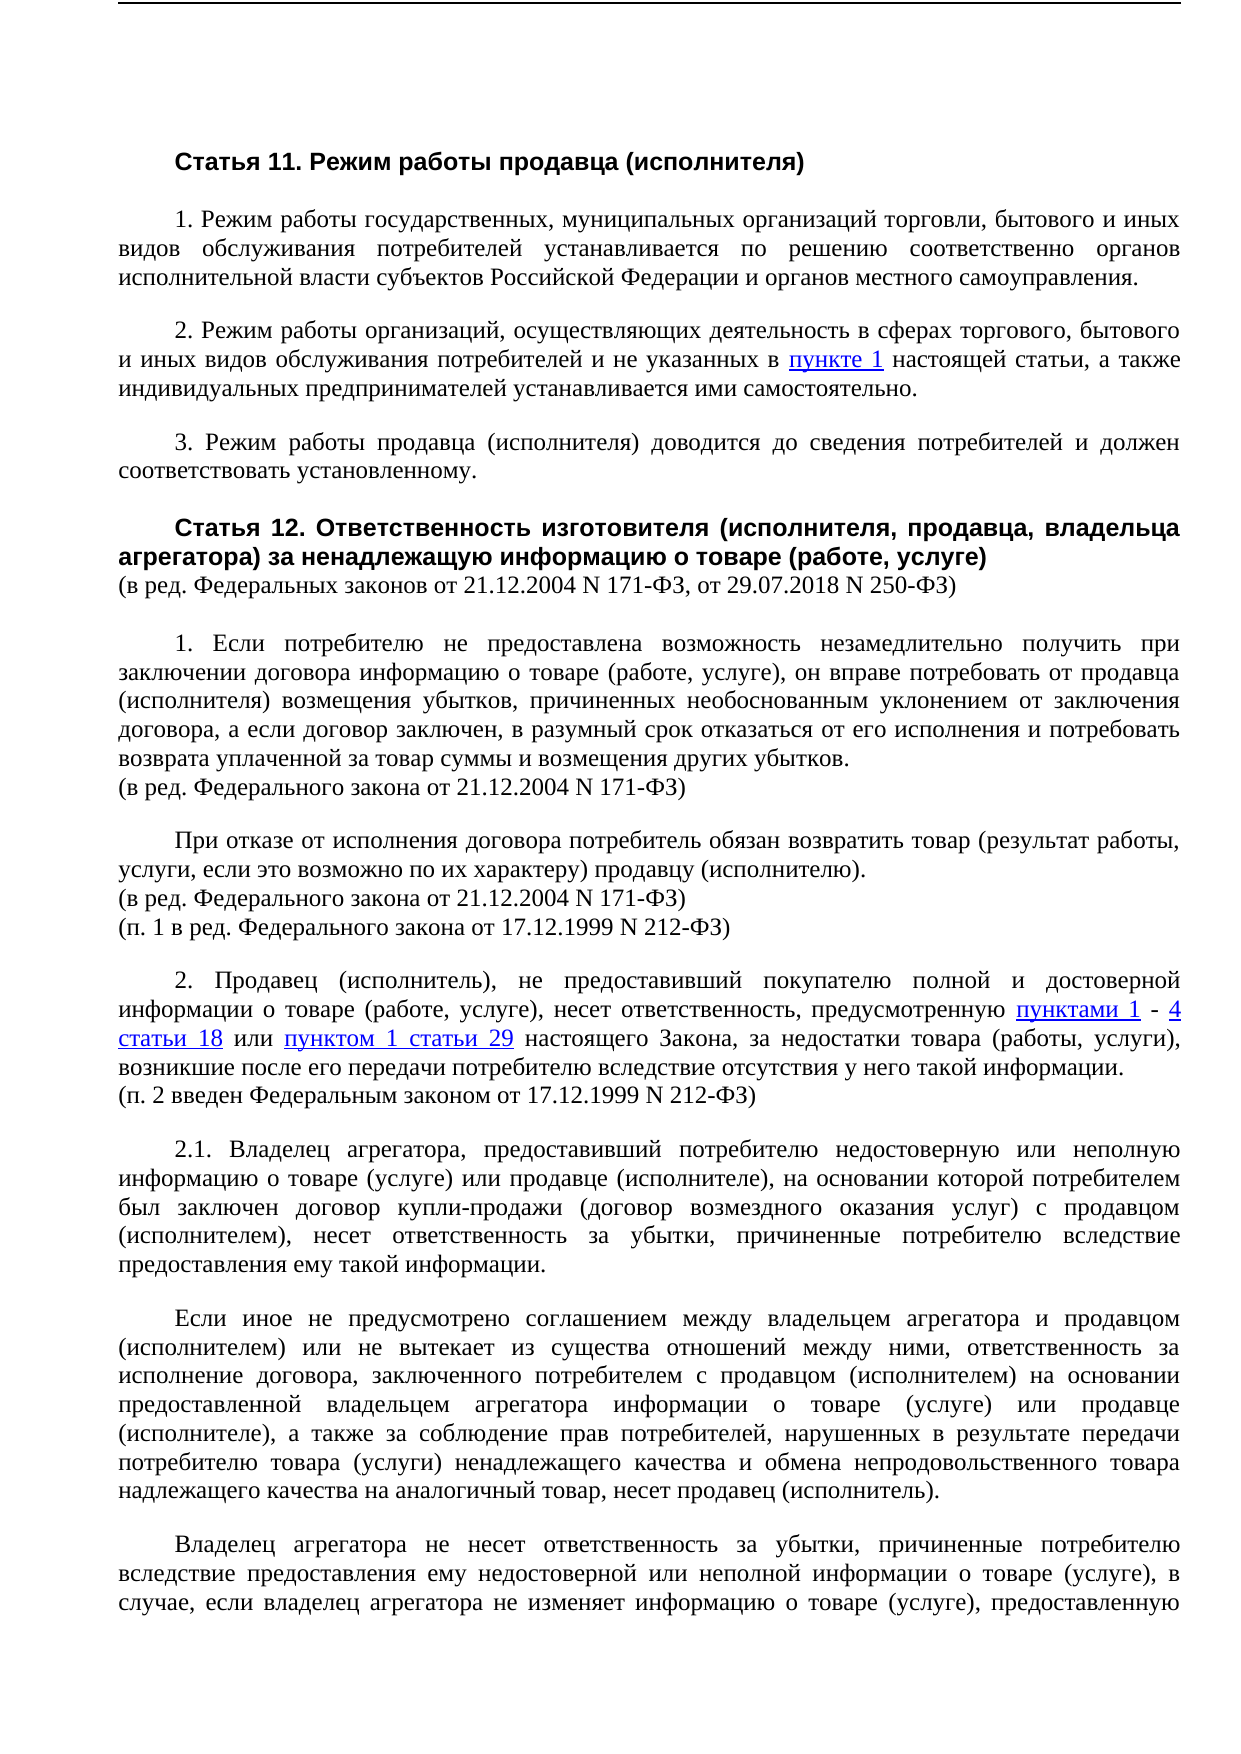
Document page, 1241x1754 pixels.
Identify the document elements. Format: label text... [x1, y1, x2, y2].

text 1. Режим работы государственных, муниципальных организаций торговли, бытового и иных видов обслуживания потребителей устанавливается по решению соответственно органов исполнительной власти субъектов Российской Федерации и органов местного самоуправления. [118, 204, 1181, 291]
text 2. Продавец (исполнитель), не предоставивший покупателю полной и достоверной информации о товаре (работе, услуге), несет ответственность, предусмотренную пунктами 1 - 4 статьи 18 или пунктом 1 статьи 29 настоящего Закона, за недостатки товара (работы, услуги), возникшие после его передачи потребителю вследствие отсутствия у него такой информации. [118, 966, 1181, 1081]
text (п. 1 в ред. Федерального закона от 17.12.1999 N 212-ФЗ) [118, 912, 1181, 941]
text (в ред. Федерального закона от 21.12.2004 N 171-ФЗ) [118, 772, 1181, 801]
title Статья 11. Режим работы продавца (исполнителя) [118, 147, 1181, 176]
text 1. Если потребителю не предоставлена возможность незамедлительно получить при заключении договора информацию о товаре (работе, услуге), он вправе потребовать от продавца (исполнителя) возмещения убытков, причиненных необоснованным уклонением от заключения договора, а если договор заключен, в разумный срок отказаться от его исполнения и потребовать возврата уплаченной за товар суммы и возмещения других убытков. [118, 628, 1181, 772]
text Владелец агрегатора не несет ответственность за убытки, причиненные потребителю вследствие предоставления ему недостоверной или неполной информации о товаре (услуге), в случае, если владелец агрегатора не изменяет информацию о товаре (услуге), предоставленную [118, 1529, 1181, 1616]
text (п. 2 введен Федеральным законом от 17.12.1999 N 212-ФЗ) [118, 1081, 1181, 1109]
text При отказе от исполнения договора потребитель обязан возвратить товар (результат работы, услуги, если это возможно по их характеру) продавцу (исполнителю). [118, 826, 1181, 883]
text Если иное не предусмотрено соглашением между владельцем агрегатора и продавцом (исполнителем) или не вытекает из существа отношений между ними, ответственность за исполнение договора, заключенного потребителем с продавцом (исполнителем) на основании предоставленной владельцем агрегатора информации о товаре (услуге) или продавце (исполнителе), а также за соблюдение прав потребителей, нарушенных в результате передачи потребителю товара (услуги) ненадлежащего качества и обмена непродовольственного товара надлежащего качества на аналогичный товар, несет продавец (исполнитель). [118, 1303, 1181, 1504]
text (в ред. Федеральных законов от 21.12.2004 N 171-ФЗ, от 29.07.2018 N 250-ФЗ) [118, 571, 1181, 599]
text (в ред. Федерального закона от 21.12.2004 N 171-ФЗ) [118, 883, 1181, 912]
text 2. Режим работы организаций, осуществляющих деятельность в сферах торгового, бытового и иных видов обслуживания потребителей и не указанных в пункте 1 настоящей статьи, а также индивидуальных предпринимателей устанавливается ими самостоятельно. [118, 316, 1181, 402]
title Статья 12. Ответственность изготовителя (исполнителя, продавца, владельца агрегатора) за ненадлежащую информацию о товаре (работе, услуге) [118, 513, 1181, 571]
text 2.1. Владелец агрегатора, предоставивший потребителю недостоверную или неполную информацию о товаре (услуге) или продавце (исполнителе), на основании которой потребителем был заключен договор купли-продажи (договор возмездного оказания услуг) с продавцом (исполнителем), несет ответственность за убытки, причиненные потребителю вследствие предоставления ему такой информации. [118, 1134, 1181, 1278]
text 3. Режим работы продавца (исполнителя) доводится до сведения потребителей и должен соответствовать установленному. [118, 427, 1181, 484]
